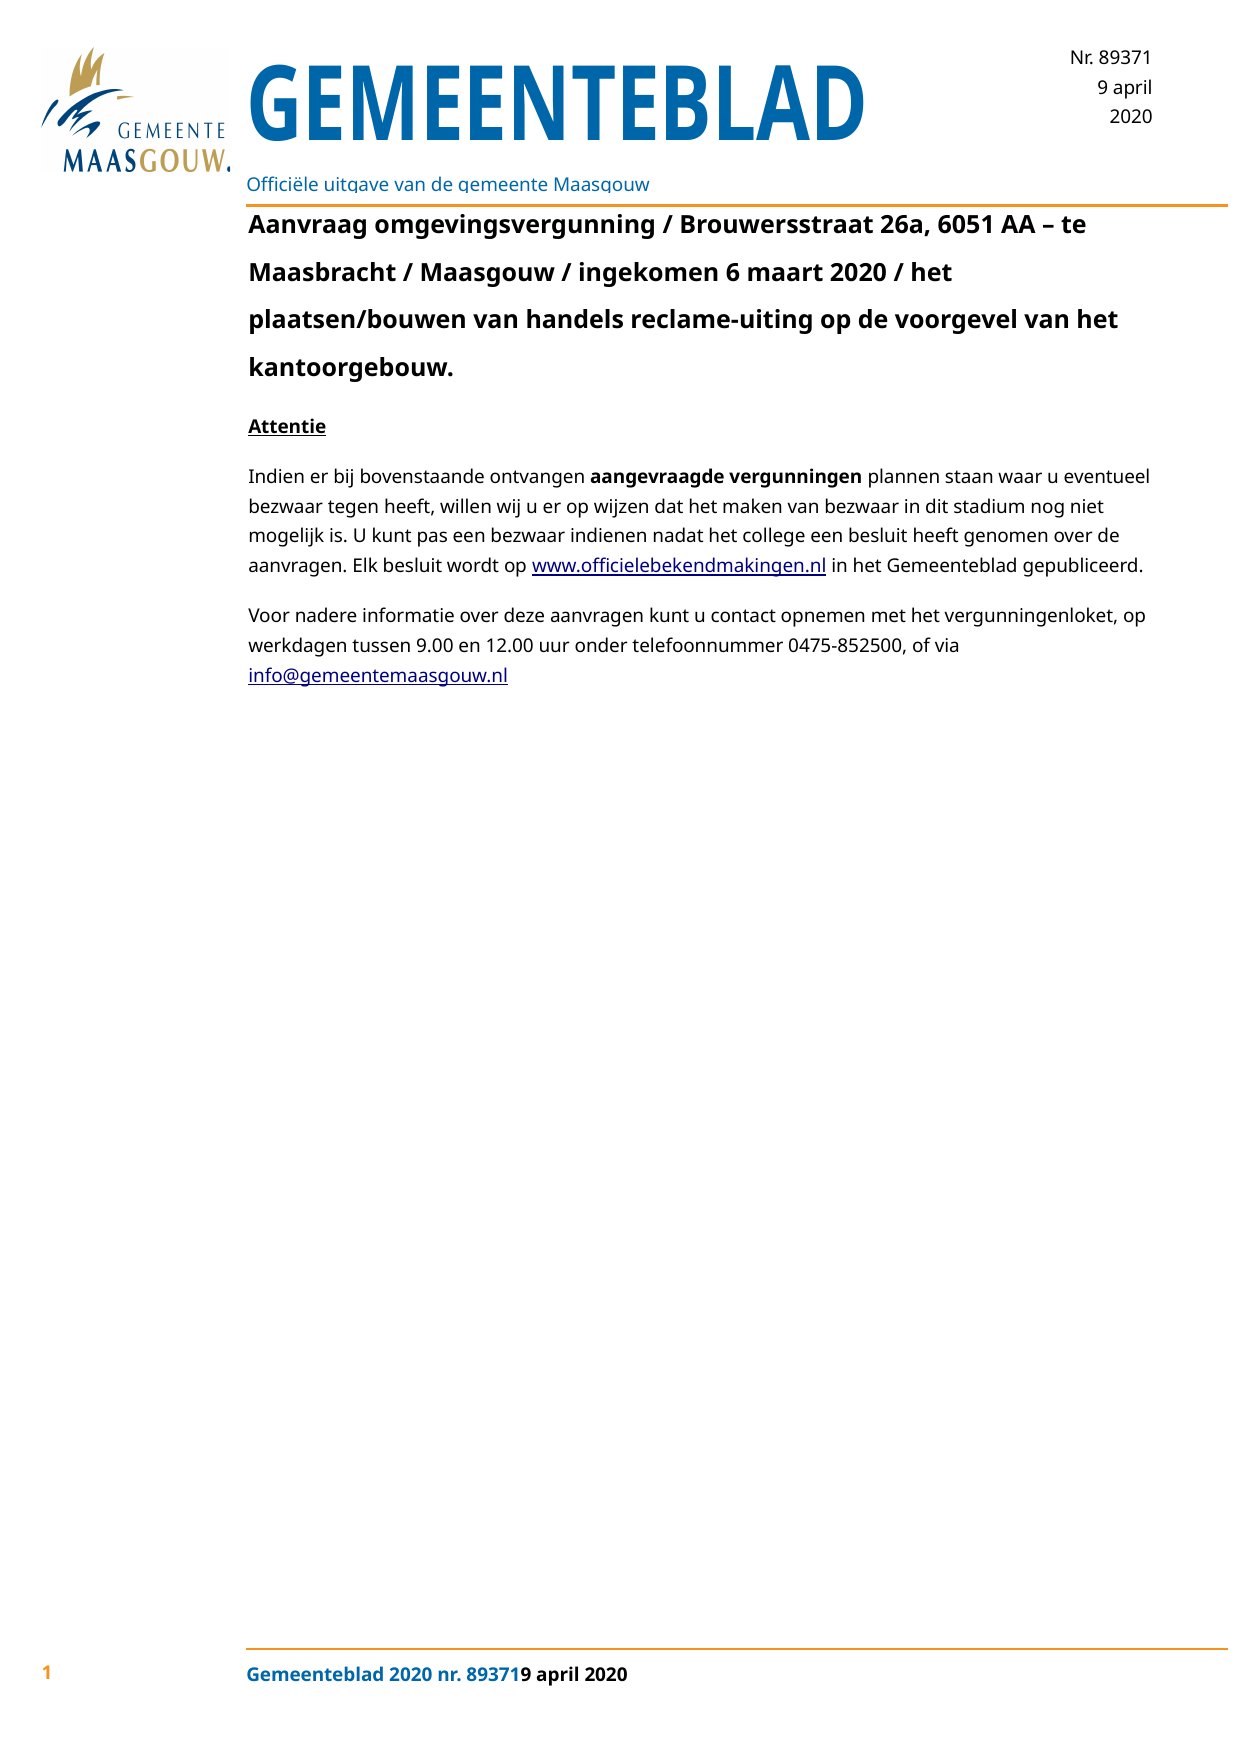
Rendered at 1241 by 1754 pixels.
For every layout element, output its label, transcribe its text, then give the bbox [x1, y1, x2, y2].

text Indien er bij bovenstaande ontvangen aangevraagde vergunningen plannen staan waar u eventueel bezwaar tegen heeft, willen wij u er op wijzen dat het maken van bezwaar in dit stadium nog niet mogelijk is. U kunt pas een bezwaar indienen nadat het college een besluit heeft genomen over de aanvragen. Elk besluit wordt op www.officielebekendmakingen.nl in het Gemeenteblad gepubliceerd. [248, 463, 1152, 578]
text Aanvraag omgevingsvergunning / Brouwersstraat 26a, 6051 AA – te Maasbracht / Maasgouw / ingekomen 6 maart 2020 / het plaatsen/bouwen van handels reclame-uiting op de voorgevel van het kantoorgebouw. [248, 207, 1152, 384]
text Voor nadere informatie over deze aanvragen kunt u contact opnemen met het vergunningenloket, op werkdagen tussen 9.00 en 12.00 uur onder telefoonnummer 0475-852500, of via info@gemeentemaasgouw.nl [248, 603, 1152, 688]
picture [41, 47, 231, 172]
text Attentie [248, 413, 1152, 439]
